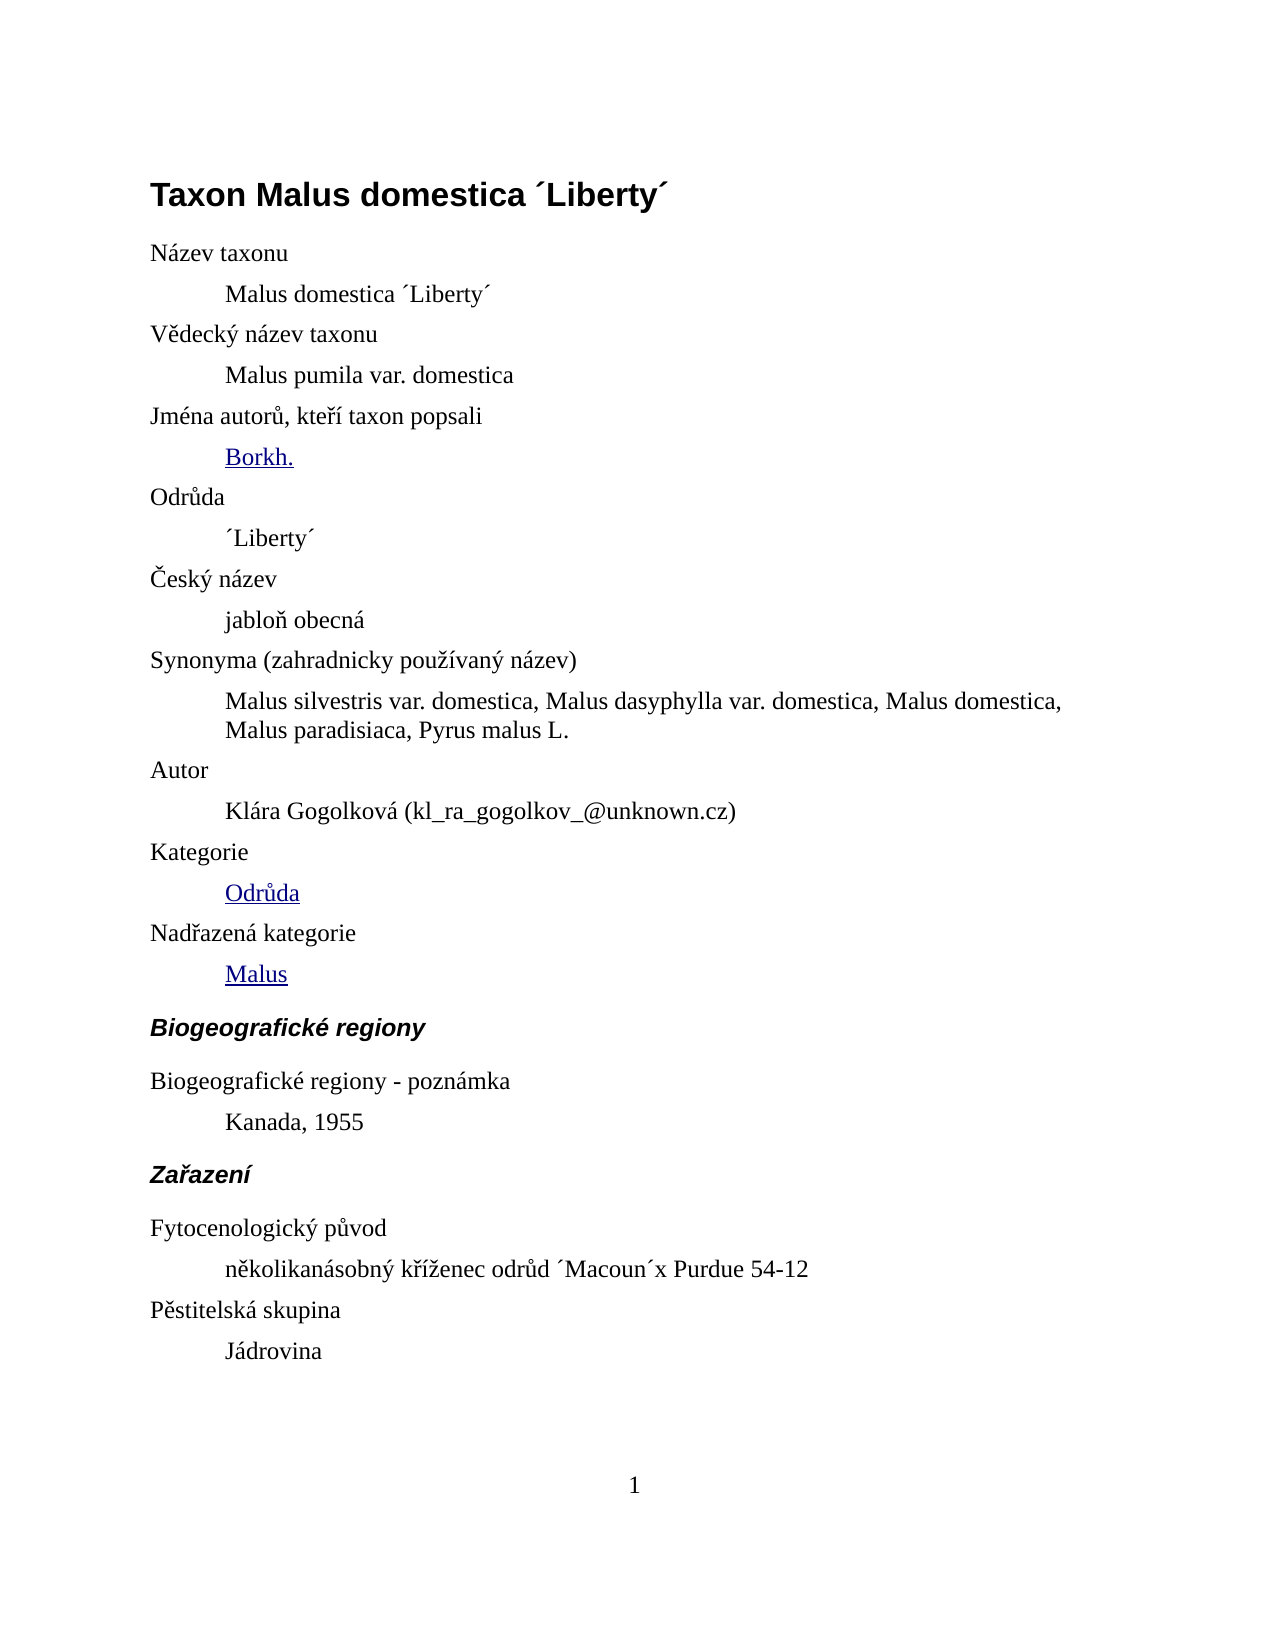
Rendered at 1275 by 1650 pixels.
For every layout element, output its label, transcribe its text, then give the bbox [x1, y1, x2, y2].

text Jména autorů, kteří taxon popsali [150, 401, 1125, 430]
text ´Liberty´ [225, 523, 1125, 552]
text Synonyma (zahradnicky používaný název) [150, 645, 1125, 674]
text Kategorie [150, 837, 1125, 866]
text Malus silvestris var. domestica, Malus dasyphylla var. domestica, Malus domestica, Malus paradisiaca, Pyrus malus L. [225, 686, 1125, 744]
text Klára Gogolková (kl_ra_gogolkov_@unknown.cz) [225, 796, 1125, 825]
text Biogeografické regiony - poznámka [150, 1066, 1125, 1095]
text Malus domestica ´Liberty´ [225, 279, 1125, 308]
text Borkh. [225, 442, 1125, 471]
text Odrůda [150, 482, 1125, 511]
subtitle Zařazení [150, 1161, 1125, 1189]
text Jádrovina [225, 1336, 1125, 1364]
text Český název [150, 564, 1125, 593]
text Malus pumila var. domestica [225, 360, 1125, 389]
text Fytocenologický původ [150, 1213, 1125, 1242]
text několikanásobný kříženec odrůd ´Macoun´x Purdue 54-12 [225, 1254, 1125, 1283]
text Nadřazená kategorie [150, 918, 1125, 947]
text Malus [225, 959, 1125, 988]
text Vědecký název taxonu [150, 319, 1125, 348]
text Pěstitelská skupina [150, 1295, 1125, 1324]
text Autor [150, 756, 1125, 784]
subtitle Taxon Malus domestica ´Liberty´ [150, 175, 1125, 214]
text Odrůda [225, 878, 1125, 907]
text Kanada, 1955 [225, 1107, 1125, 1136]
text Název taxonu [150, 238, 1125, 267]
subtitle Biogeografické regiony [150, 1013, 1125, 1042]
text jabloň obecná [225, 605, 1125, 633]
